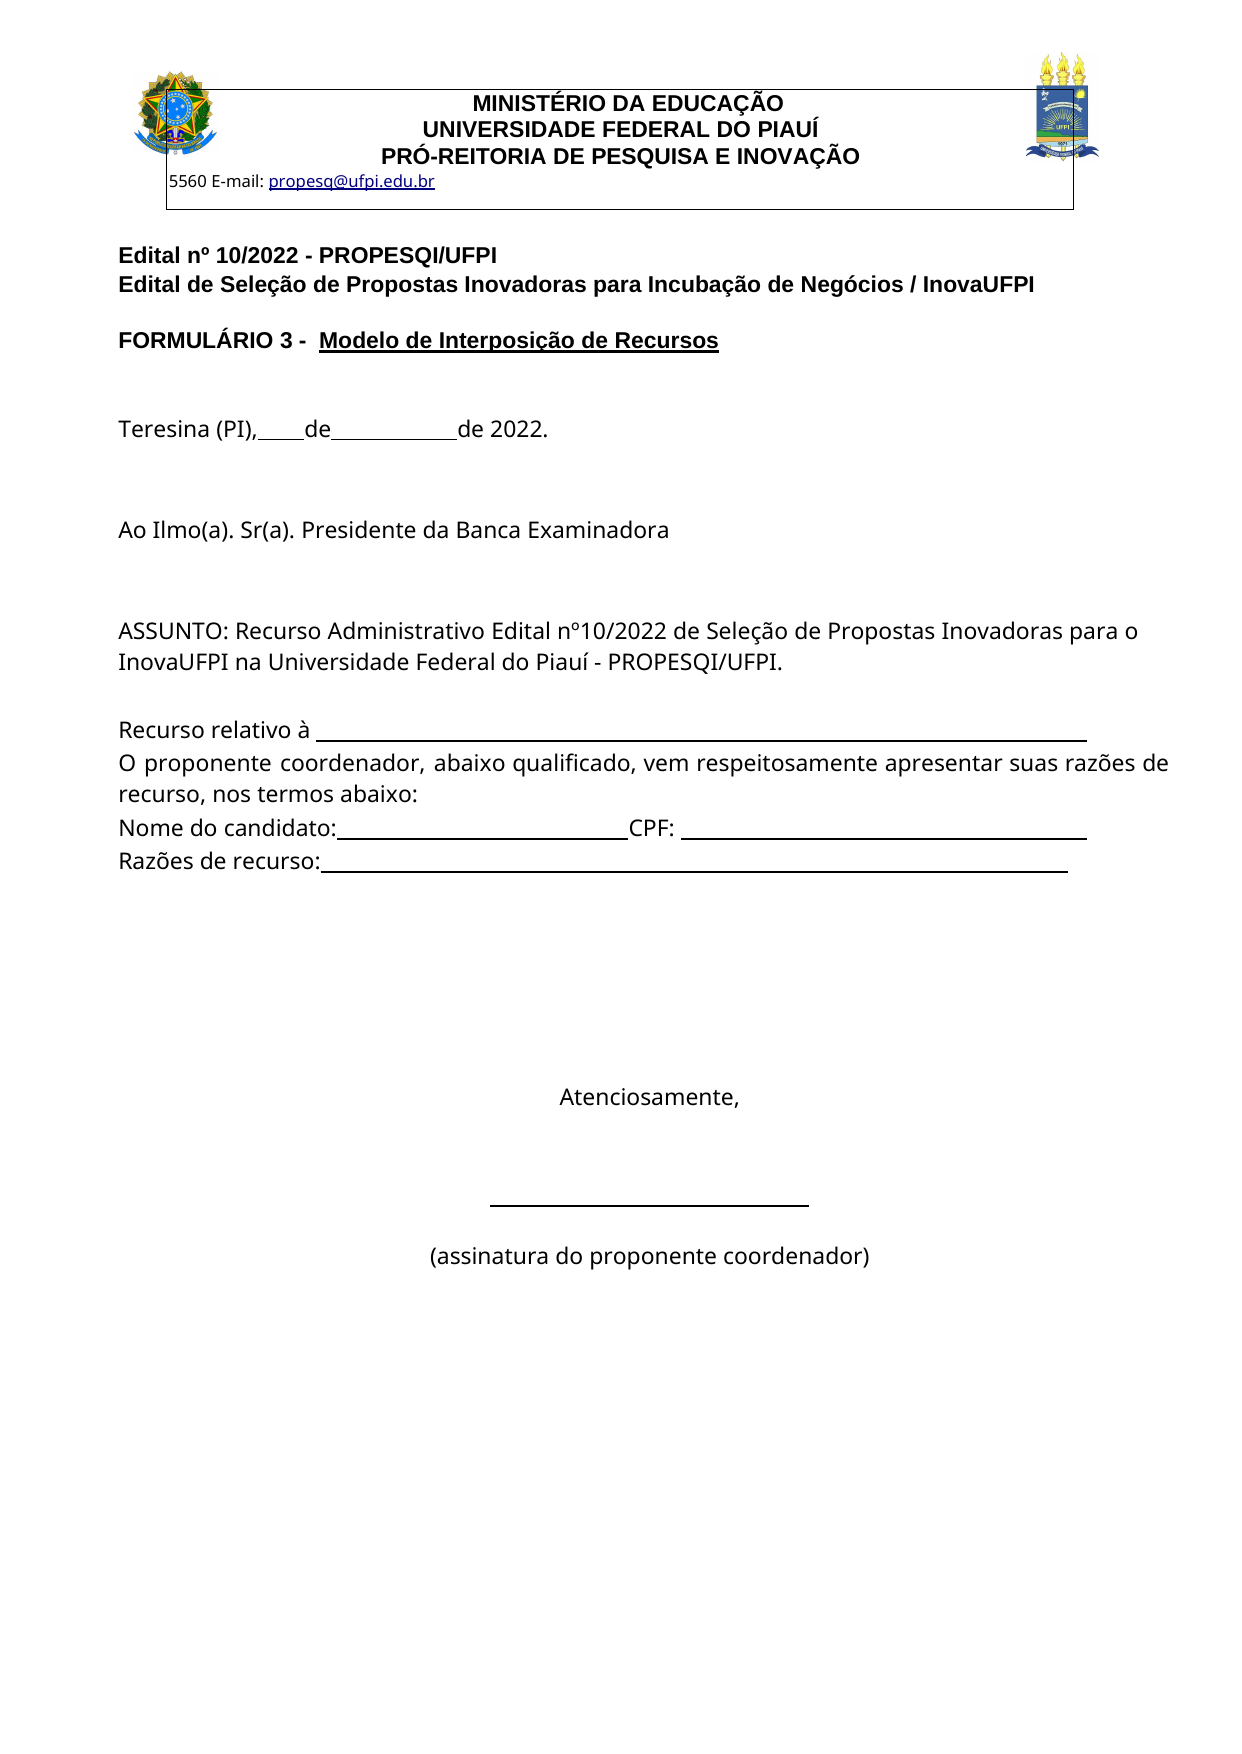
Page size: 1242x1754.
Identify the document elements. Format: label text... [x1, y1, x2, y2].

text (assinatura do proponente coordenador) [101, 1244, 1198, 1270]
text Nome do candidato: CPF: [118, 811, 1198, 843]
subtitle Edital nº 10/2022 - PROPESQI/UFPI [118, 242, 1198, 268]
text Edital de Seleção de Propostas Inovadoras para Incubação de Negócios / InovaUFPI FORMULÁRIO 3 - Modelo de Interposição de Recursos [118, 271, 1182, 354]
text Razões de recurso: [118, 845, 1198, 876]
picture [1026, 52, 1100, 163]
picture [167, 90, 218, 155]
text Recurso relativo à [118, 713, 1198, 745]
picture [1026, 90, 1073, 163]
text Ao Ilmo(a). Sr(a). Presidente da Banca Examinadora [118, 514, 1198, 545]
text O proponente coordenador, abaixo qualificado, vem respeitosamente apresentar suas razões de recurso, nos termos abaixo: [118, 747, 1182, 809]
text Teresina (PI), de de 2022. [118, 413, 1198, 444]
text ASSUNTO: Recurso Administrativo Edital nº10/2022 de Seleção de Propostas Inovadoras para o InovaUFPI na Universidade Federal do Piauí - PROPESQI/UFPI. [118, 615, 1198, 677]
text Atenciosamente, [101, 1081, 1198, 1113]
picture [133, 70, 218, 155]
